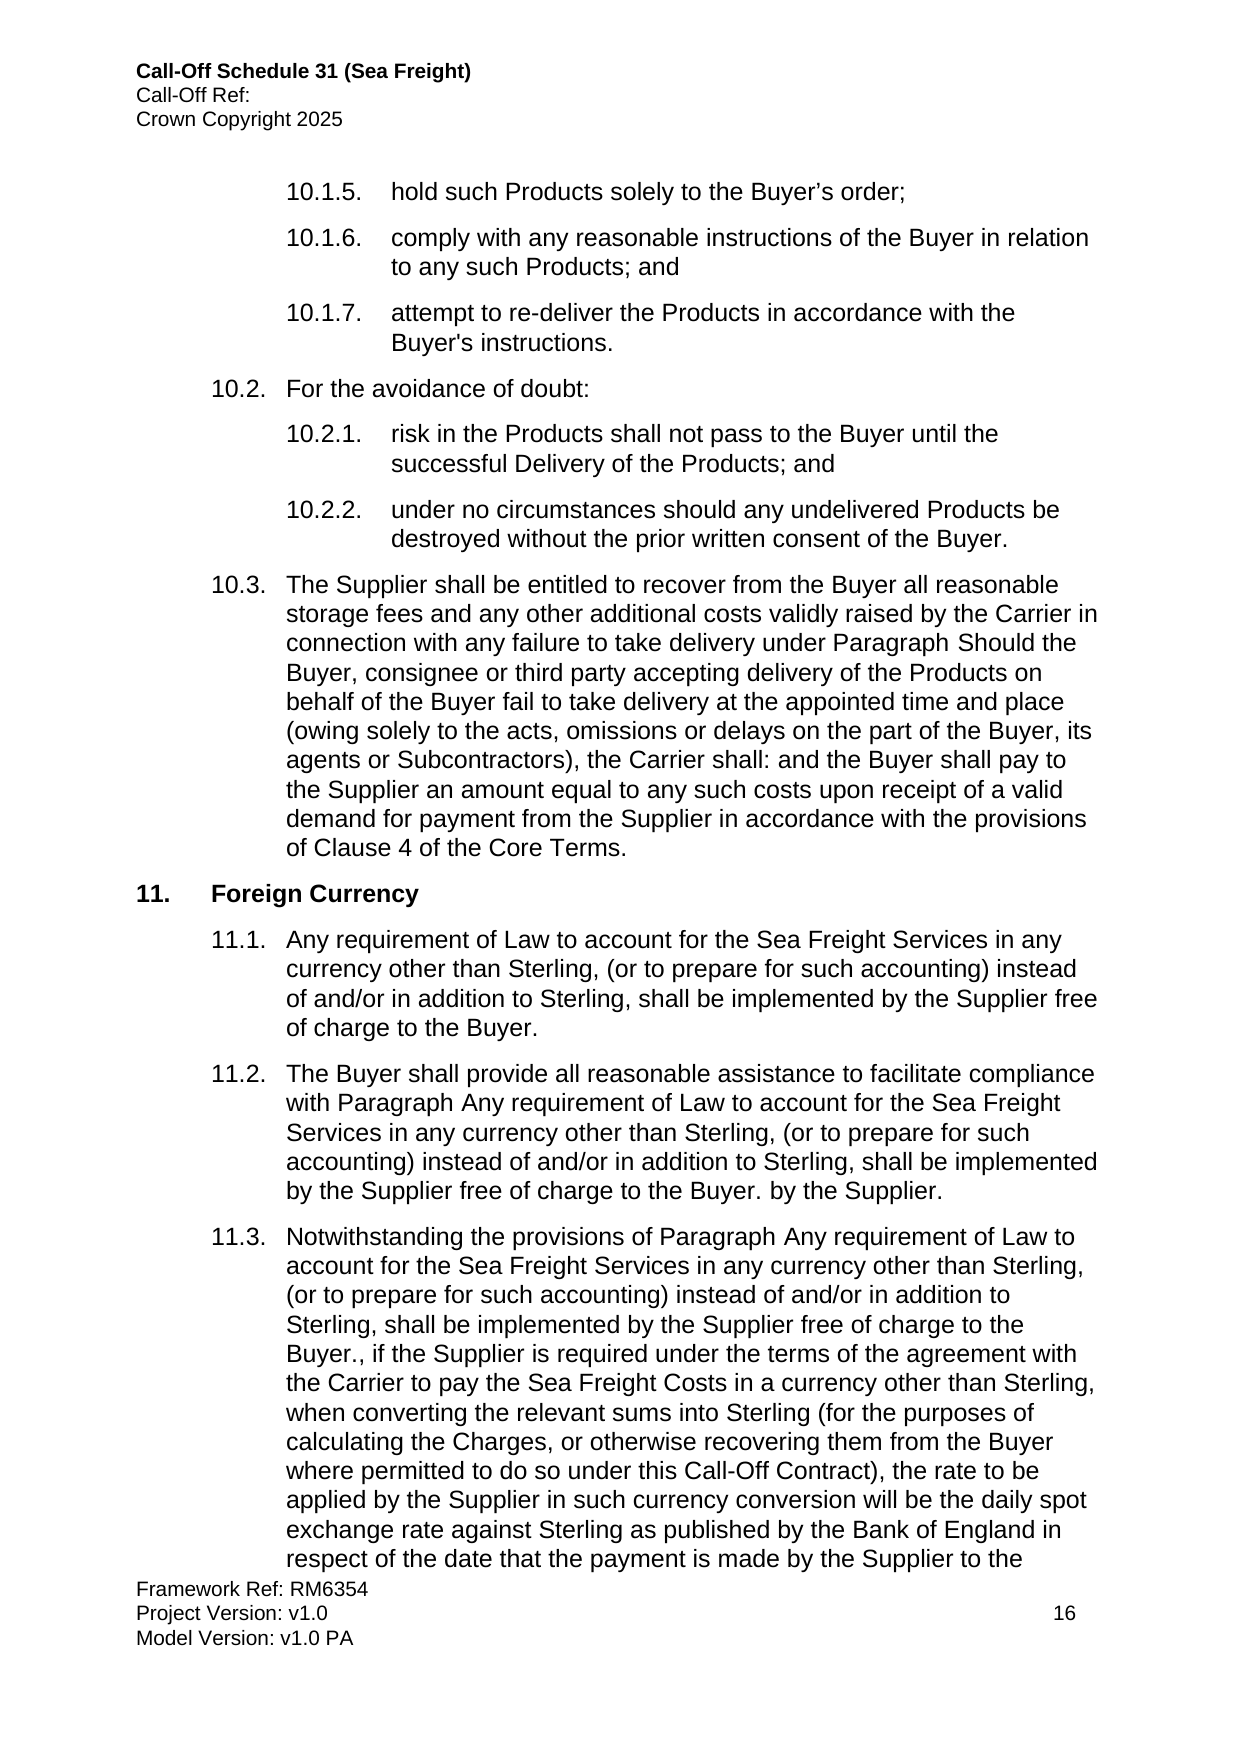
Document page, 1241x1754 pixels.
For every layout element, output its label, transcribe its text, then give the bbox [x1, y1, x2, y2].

list Foreign Currency [136, 879, 1104, 908]
list risk in the Products shall not pass to the Buyer until the successful Delivery of the Products; and [286, 419, 1104, 477]
list The Supplier shall be entitled to recover from the Buyer all reasonable storage fees and any other additional costs validly raised by the Carrier in connection with any failure to take delivery under Paragraph 10.1 and the Buyer shall pay to the Supplier an amount equal to any such costs upon receipt of a valid demand for payment from the Supplier in accordance with the provisions of Clause 4 of the Core Terms. [211, 570, 1104, 862]
list under no circumstances should any undelivered Products be destroyed without the prior written consent of the Buyer. [286, 495, 1104, 553]
list Any requirement of Law to account for the Sea Freight Services in any currency other than Sterling, (or to prepare for such accounting) instead of and/or in addition to Sterling, shall be implemented by the Supplier free of charge to the Buyer. [211, 925, 1104, 1042]
list attempt to re-deliver the Products in accordance with the Buyer's instructions. [286, 298, 1104, 356]
list For the avoidance of doubt: [211, 373, 1104, 402]
list hold such Products solely to the Buyer’s order; [286, 177, 1104, 206]
list comply with any reasonable instructions of the Buyer in relation to any such Products; and [286, 223, 1104, 281]
list The Buyer shall provide all reasonable assistance to facilitate compliance with Paragraph 11.1 by the Supplier. [211, 1059, 1104, 1205]
list Notwithstanding the provisions of Paragraph 11.1, if the Supplier is required under the terms of the agreement with the Carrier to pay the Sea Freight Costs in a currency other than Sterling, when converting the relevant sums into Sterling (for the purposes of calculating the Charges, or otherwise recovering them from the Buyer where permitted to do so under this Call-Off Contract), the rate to be applied by the Supplier in such currency conversion will be the daily spot exchange rate against Sterling as published by the Bank of England in respect of the date that the payment is made by the Supplier to the relevant Carrier and the Supplier will show details of the rate applied on the relevant invoice to be submitted to the Buyer in accordance with Clause 4 for any such sums for the purposes of verification and audit by the Buyer. [211, 1222, 1104, 1573]
